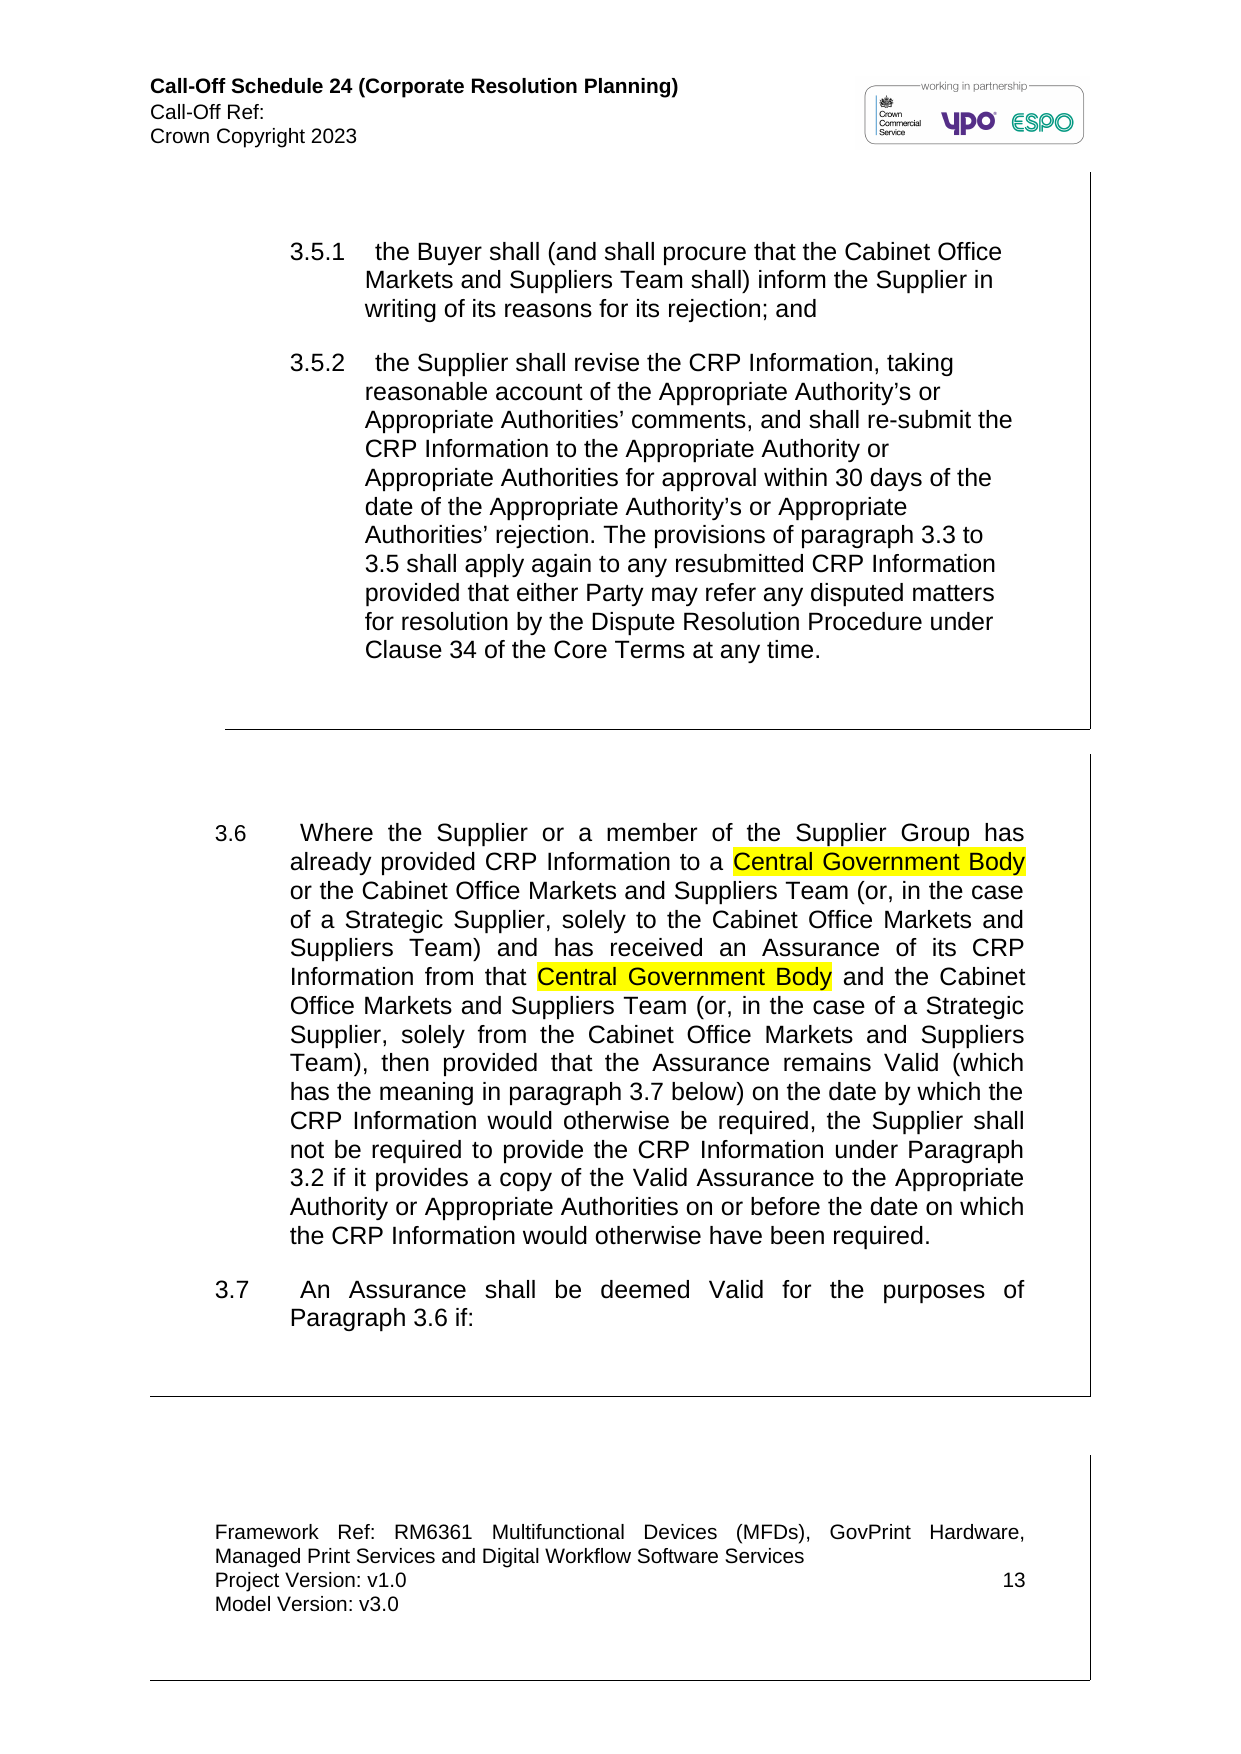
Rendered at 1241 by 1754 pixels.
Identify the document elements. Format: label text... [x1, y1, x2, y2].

list Where the Supplier or a member of the Supplier Group has already provided CRP Information to a Central Government Body or the Cabinet Office Markets and Suppliers Team (or, in the case of a Strategic Supplier, solely to the Cabinet Office Markets and Suppliers Team) and has received an Assurance of its CRP Information from that Central Government Body and the Cabinet Office Markets and Suppliers Team (or, in the case of a Strategic Supplier, solely from the Cabinet Office Markets and Suppliers Team), then provided that the Assurance remains Valid (which has the meaning in paragraph 3.7 below) on the date by which the CRP Information would otherwise be required, the Supplier shall not be required to provide the CRP Information under Paragraph 3.2 if it provides a copy of the Valid Assurance to the Appropriate Authority or Appropriate Authorities on or before the date on which the CRP Information would otherwise have been required. [150, 754, 1090, 1210]
list the Buyer shall (and shall procure that the Cabinet Office Markets and Suppliers Team shall) inform the Supplier in writing of its reasons for its rejection; and [225, 172, 1090, 283]
list An Assurance shall be deemed Valid for the purposes of Paragraph 3.6 if: [150, 1210, 1090, 1396]
list the Supplier shall revise the CRP Information, taking reasonable account of the Appropriate Authority’s or Appropriate Authorities’ comments, and shall re-submit the CRP Information to the Appropriate Authority or Appropriate Authorities for approval within 30 days of the date of the Appropriate Authority’s or Appropriate Authorities’ rejection. The provisions of paragraph 3.3 to 3.5 shall apply again to any resubmitted CRP Information provided that either Party may refer any disputed matters for resolution by the Dispute Resolution Procedure under Clause 34 of the Core Terms at any time. [225, 283, 1090, 729]
